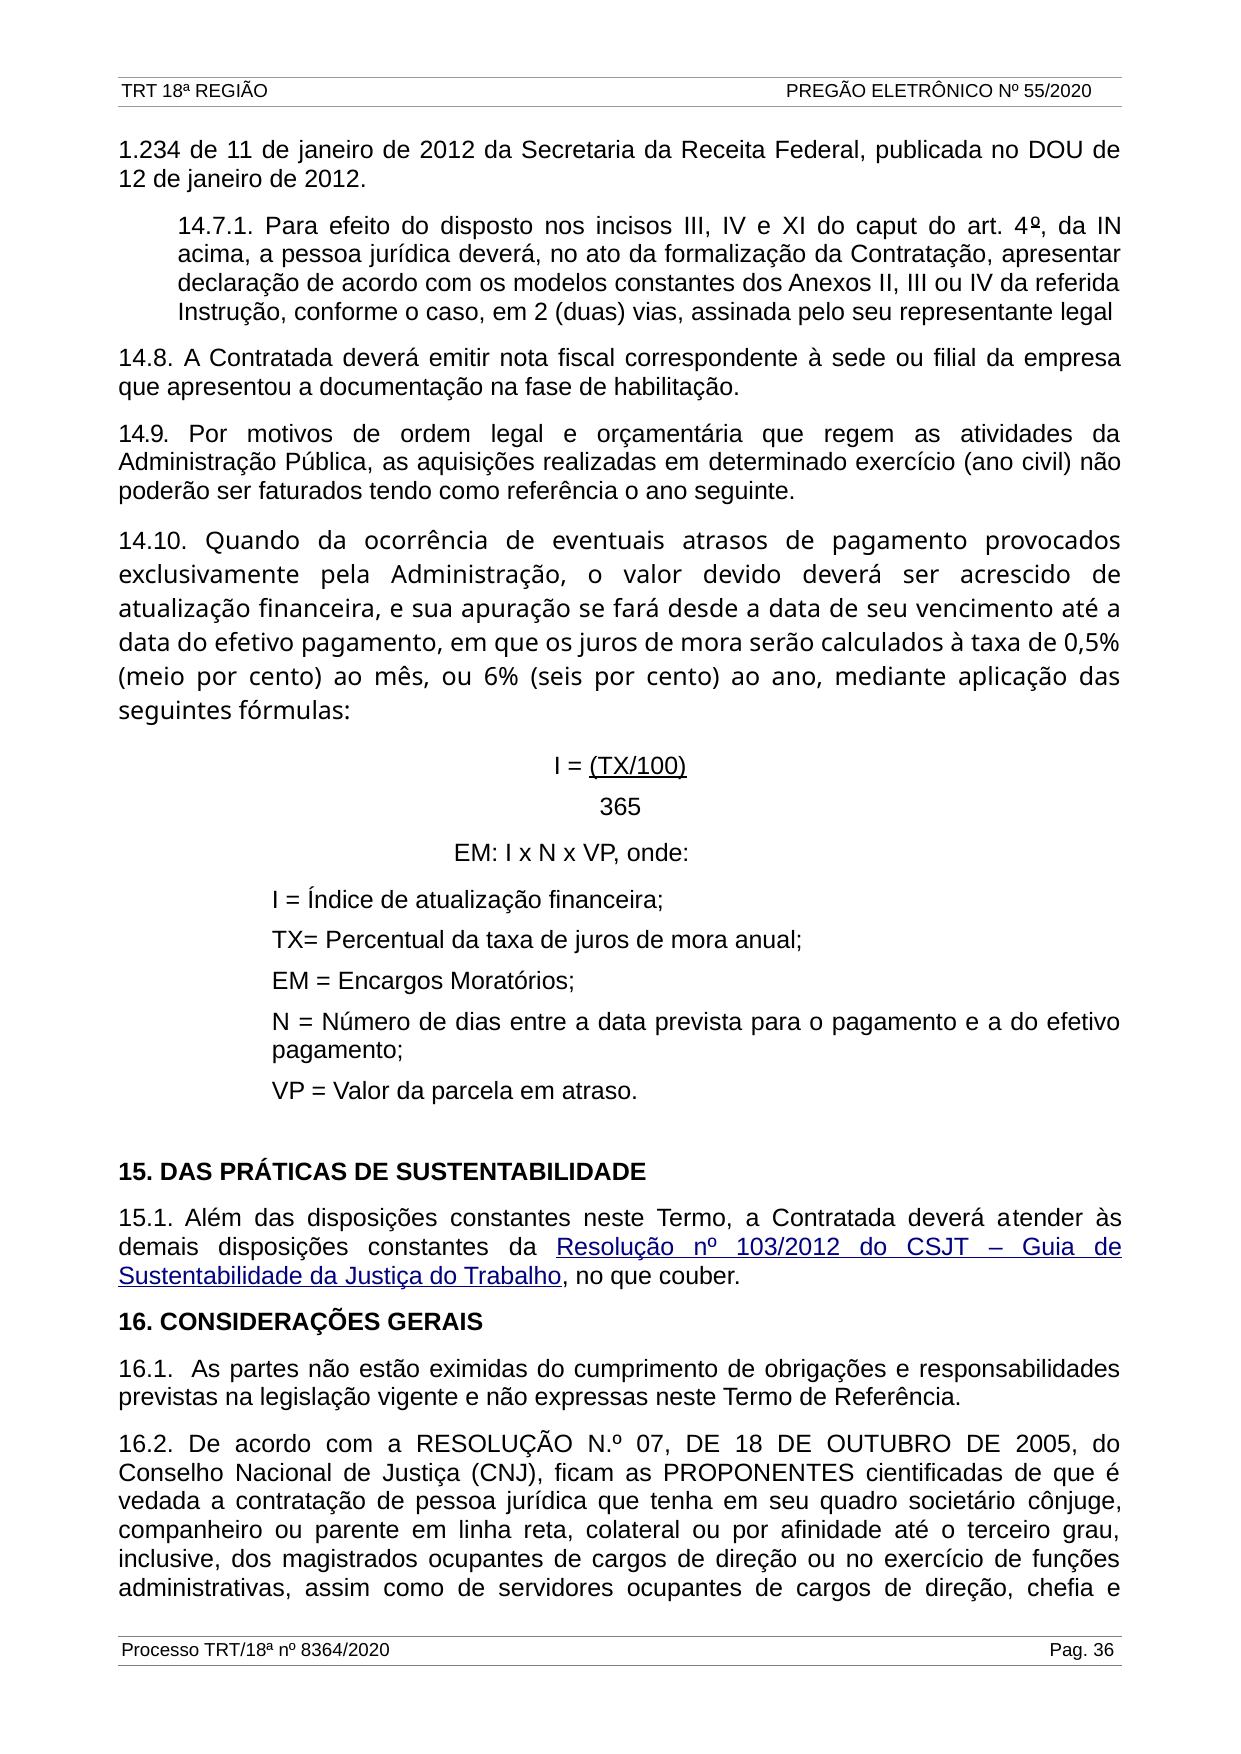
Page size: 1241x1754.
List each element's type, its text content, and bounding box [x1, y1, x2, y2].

text I = (TX/100) [118, 751, 1122, 780]
text I = Índice de atualização financeira; [272, 885, 1122, 914]
text EM = Encargos Moratórios; [272, 966, 1122, 995]
text 15.1. Além das disposições constantes neste Termo, a Contratada deverá atender às demais disposições constantes da Resolução nº 103/2012 do CSJT – Guia de Sustentabilidade da Justiça do Trabalho, no que couber. [118, 1203, 1122, 1289]
text 14.8. A Contratada deverá emitir nota fiscal correspondente à sede ou filial da empresa que apresentou a documentação na fase de habilitação. [118, 343, 1122, 401]
text TX= Percentual da taxa de juros de mora anual; [272, 926, 1122, 954]
text N = Número de dias entre a data prevista para o pagamento e a do efetivo pagamento; [272, 1007, 1122, 1064]
text 365 [118, 792, 1122, 821]
text 16.1. As partes não estão eximidas do cumprimento de obrigações e responsabilidades previstas na legislação vigente e não expressas neste Termo de Referência. [118, 1354, 1122, 1411]
text 14.9. Por motivos de ordem legal e orçamentária que regem as atividades da Administração Pública, as aquisições realizadas em determinado exercício (ano civil) não poderão ser faturados tendo como referência o ano seguinte. [118, 419, 1122, 505]
text 16.2. De acordo com a RESOLUÇÃO N.º 07, DE 18 DE OUTUBRO DE 2005, do Conselho Nacional de Justiça (CNJ), ficam as PROPONENTES cientificadas de que é vedada a contratação de pessoa jurídica que tenha em seu quadro societário cônjuge, companheiro ou parente em linha reta, colateral ou por afinidade até o terceiro grau, inclusive, dos magistrados ocupantes de cargos de direção ou no exercício de funções administrativas, assim como de servidores ocupantes de cargos de direção, chefia e [118, 1429, 1122, 1601]
text 15. DAS PRÁTICAS DE SUSTENTABILIDADE [118, 1157, 1122, 1186]
text 14.7.1. Para efeito do disposto nos incisos III, IV e XI do caput do art. 4º, da IN acima, a pessoa jurídica deverá, no ato da formalização da Contratação, apresentar declaração de acordo com os modelos constantes dos Anexos II, III ou IV da referida Instrução, conforme o caso, em 2 (duas) vias, assinada pelo seu representante legal [177, 211, 1122, 326]
text 1.234 de 11 de janeiro de 2012 da Secretaria da Receita Federal, publicada no DOU de 12 de janeiro de 2012. [118, 136, 1122, 193]
text 14.10. Quando da ocorrência de eventuais atrasos de pagamento provocados exclusivamente pela Administração, o valor devido deverá ser acrescido de atualização financeira, e sua apuração se fará desde a data de seu vencimento até a data do efetivo pagamento, em que os juros de mora serão calculados à taxa de 0,5% (meio por cento) ao mês, ou 6% (seis por cento) ao ano, mediante aplicação das seguintes fórmulas: [118, 523, 1122, 727]
text VP = Valor da parcela em atraso. [272, 1076, 1122, 1105]
text EM: I x N x VP, onde: [118, 838, 1122, 867]
text 16. CONSIDERAÇÕES GERAIS [118, 1307, 1122, 1336]
